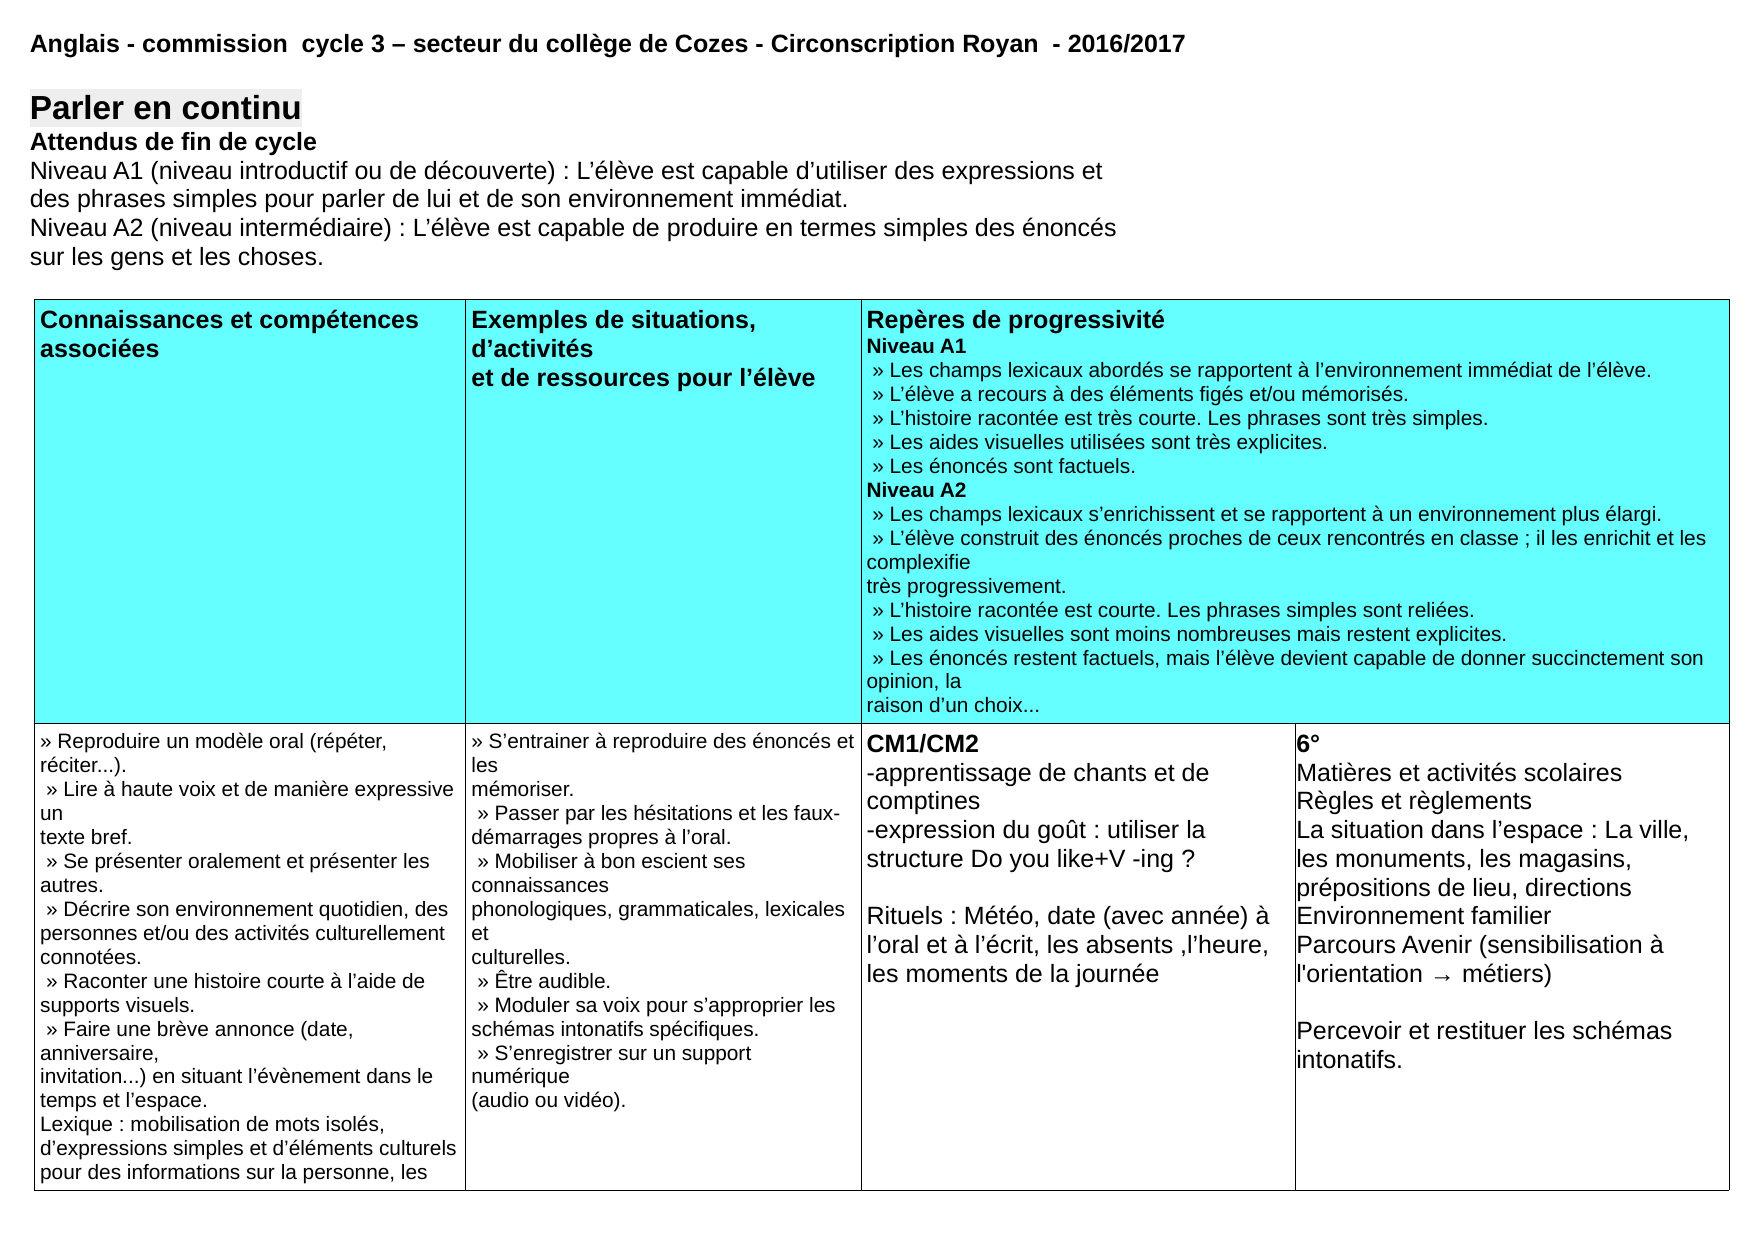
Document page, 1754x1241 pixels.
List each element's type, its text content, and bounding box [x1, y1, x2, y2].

table_cell 6° Matières et activités scolaires Règles et règlements La situation dans l’espace : La ville, les monuments, les magasins, prépositions de lieu, directions Environnement familier Parcours Avenir (sensibilisation à l'orientation → métiers) Percevoir et restituer les schémas intonatifs. [1296, 724, 1729, 1190]
text des phrases simples pour parler de lui et de son environnement immédiat. [29, 184, 1724, 213]
table_cell CM1/CM2 -apprentissage de chants et de comptines -expression du goût : utiliser la structure Do you like+V -ing ? Rituels : Météo, date (avec année) à l’oral et à l’écrit, les absents ,l’heure, les moments de la journée [862, 724, 1295, 1190]
text Attendus de fin de cycle [29, 127, 1724, 156]
text Niveau A2 (niveau intermédiaire) : L’élève est capable de produire en termes simples des énoncés [29, 213, 1724, 242]
text Parler en continu [29, 88, 1724, 127]
table_cell » Reproduire un modèle oral (répéter, réciter...). » Lire à haute voix et de manière expressive un texte bref. » Se présenter oralement et présenter les autres. » Décrire son environnement quotidien, des personnes et/ou des activités culturellement connotées. » Raconter une histoire courte à l’aide de supports visuels. » Faire une brève annonce (date, anniversaire, invitation...) en situant l’évènement dans le temps et l’espace. Lexique : mobilisation de mots isolés, d’expressions simples et d’éléments culturels pour des informations sur la personne, les [35, 724, 465, 1190]
table_cell » S’entrainer à reproduire des énoncés et les mémoriser. » Passer par les hésitations et les faux- démarrages propres à l’oral. » Mobiliser à bon escient ses connaissances phonologiques, grammaticales, lexicales et culturelles. » Être audible. » Moduler sa voix pour s’approprier les schémas intonatifs spécifiques. » S’enregistrer sur un support numérique (audio ou vidéo). [466, 724, 861, 1190]
table_header Repères de progressivité Niveau A1 » Les champs lexicaux abordés se rapportent à l’environnement immédiat de l’élève. » L’élève a recours à des éléments figés et/ou mémorisés. » L’histoire racontée est très courte. Les phrases sont très simples. » Les aides visuelles utilisées sont très explicites. » Les énoncés sont factuels. Niveau A2 » Les champs lexicaux s’enrichissent et se rapportent à un environnement plus élargi. » L’élève construit des énoncés proches de ceux rencontrés en classe ; il les enrichit et les complexifie très progressivement. » L’histoire racontée est courte. Les phrases simples sont reliées. » Les aides visuelles sont moins nombreuses mais restent explicites. » Les énoncés restent factuels, mais l’élève devient capable de donner succinctement son opinion, la raison d’un choix... [862, 300, 1729, 723]
table_header Connaissances et compétences associées [35, 300, 465, 723]
text Niveau A1 (niveau introductif ou de découverte) : L’élève est capable d’utiliser des expressions et [29, 156, 1724, 184]
table_header Exemples de situations, d’activités et de ressources pour l’élève [466, 300, 861, 723]
text sur les gens et les choses. [29, 242, 1724, 271]
